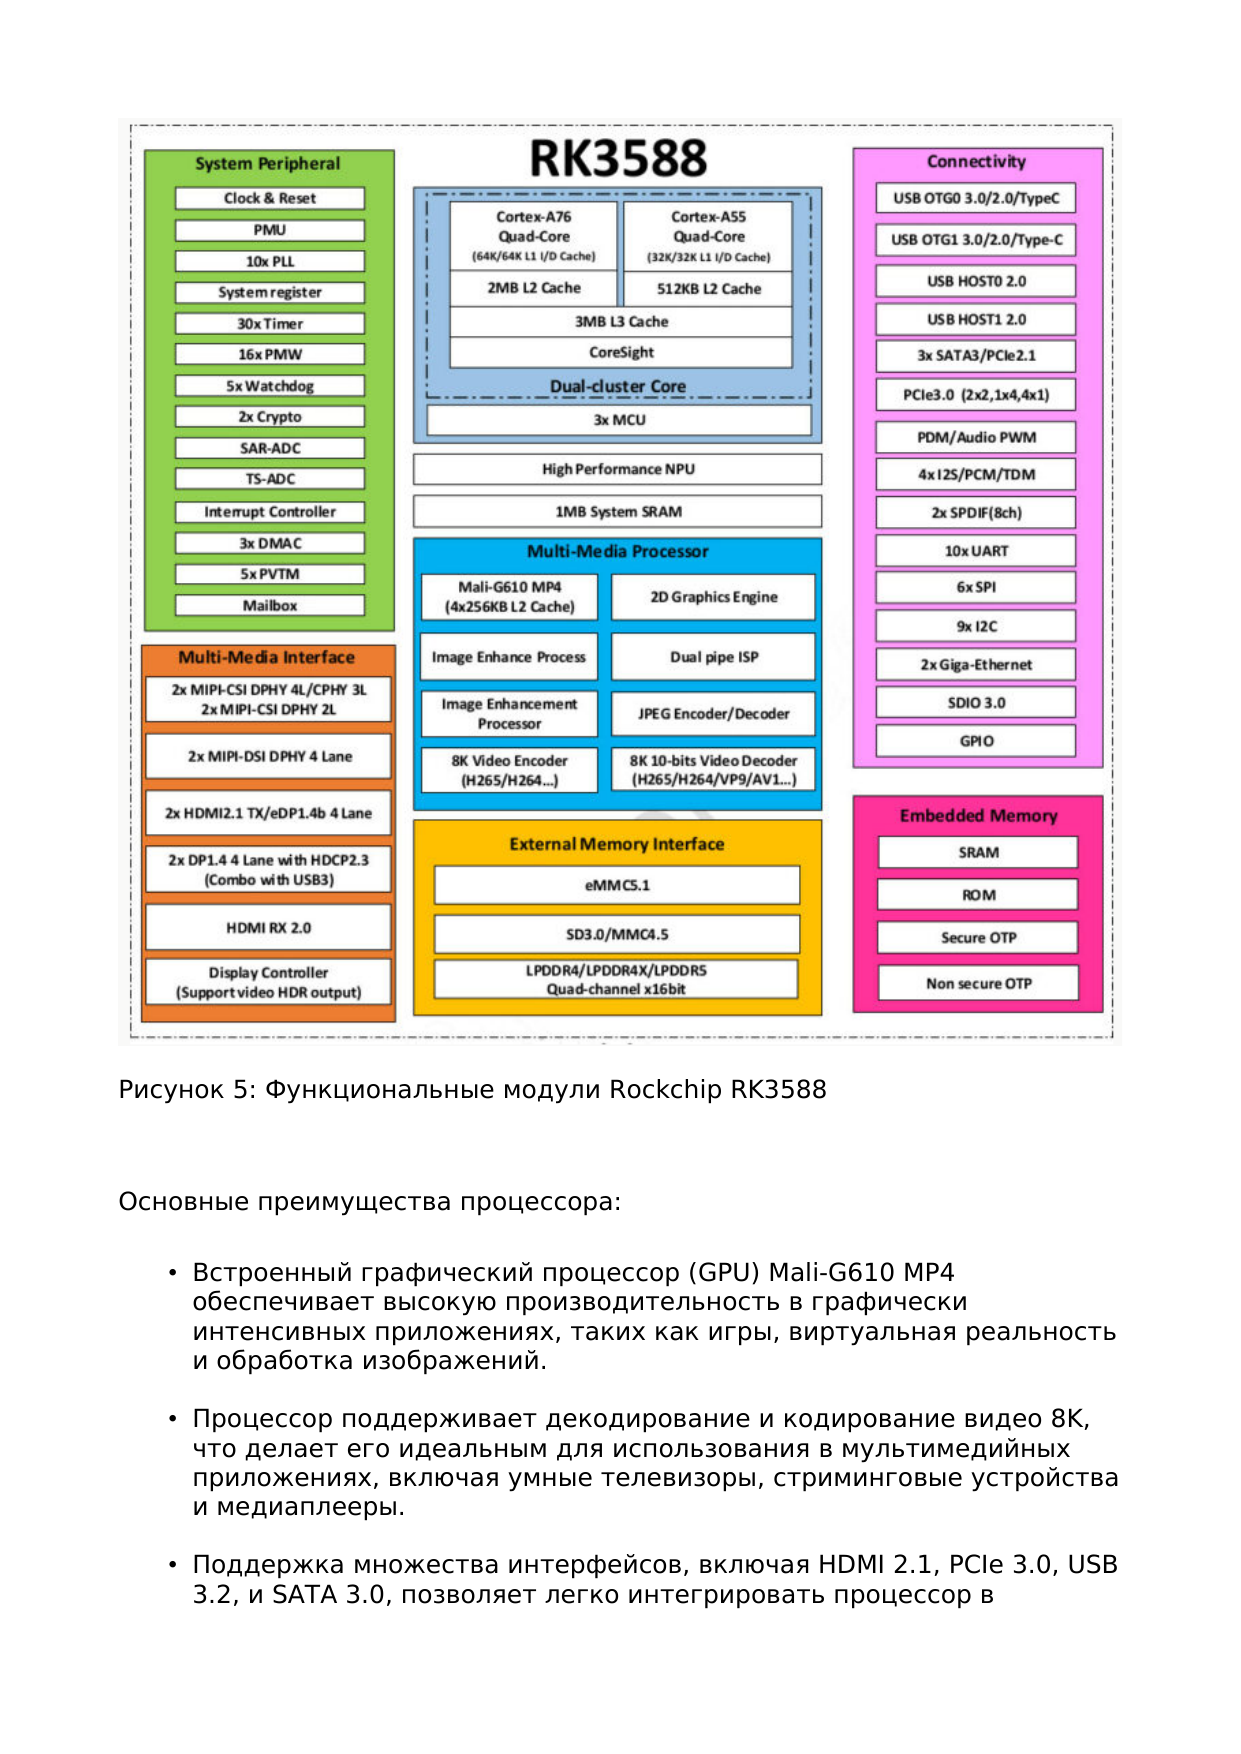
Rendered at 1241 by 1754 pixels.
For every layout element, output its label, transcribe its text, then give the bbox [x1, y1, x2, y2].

picture [118, 118, 1123, 1046]
list Встроенный графический процессор (GPU) Mali-G610 MP4 обеспечивает высокую производительность в графически интенсивных приложениях, таких как игры, виртуальная реальность и обработка изображений. [177, 1258, 1122, 1375]
list Поддержка множества интерфейсов, включая HDMI 2.1, PCIe 3.0, USB 3.2, и SATA 3.0, позволяет легко интегрировать процессор в [177, 1551, 1122, 1609]
text Основные преимущества процессора: [118, 1187, 1122, 1216]
text Рисунок 5: Функциональные модули Rockchip RK3588 [118, 1075, 1122, 1104]
list Процессор поддерживает декодирование и кодирование видео 8K, что делает его идеальным для использования в мультимедийных приложениях, включая умные телевизоры, стриминговые устройства и медиаплееры. [177, 1404, 1122, 1521]
